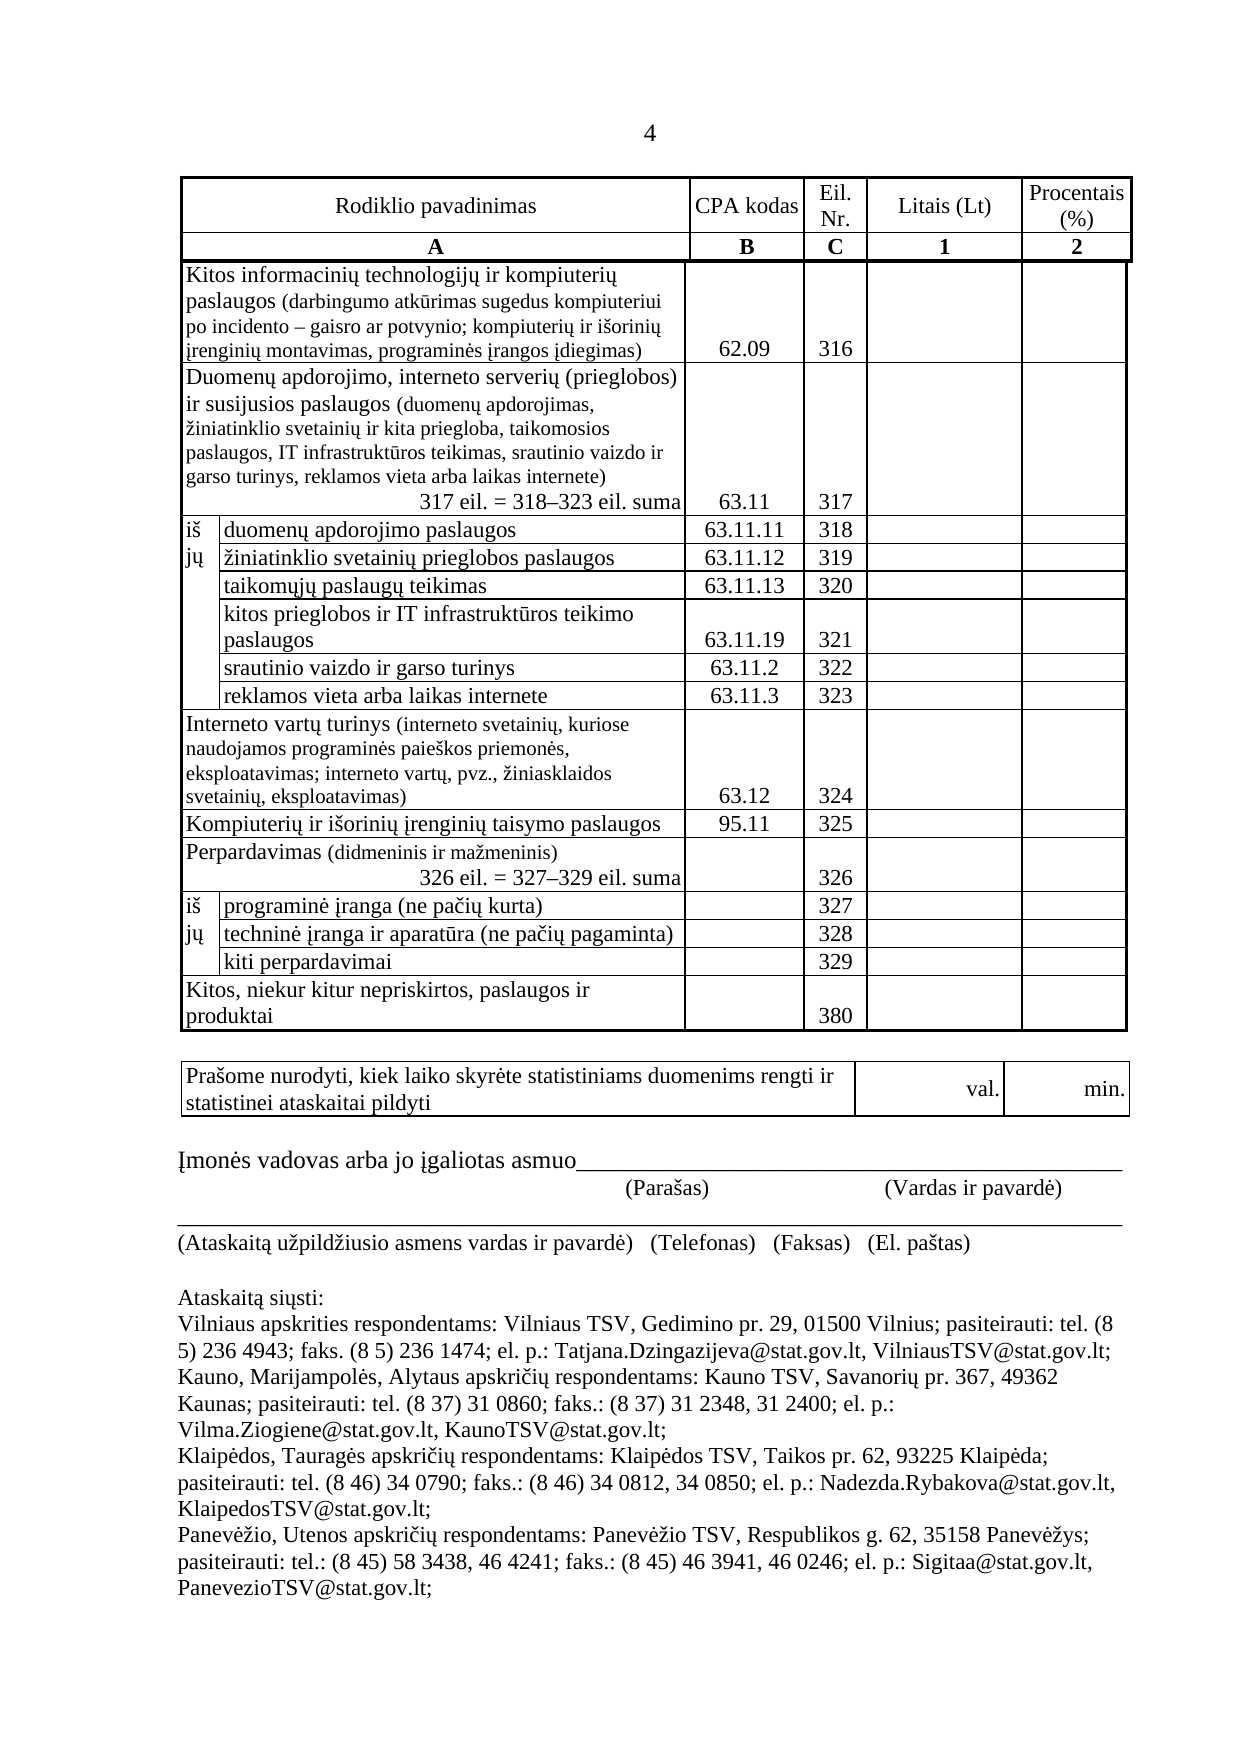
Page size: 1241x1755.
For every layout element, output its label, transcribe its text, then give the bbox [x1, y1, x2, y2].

table_cell 62.09 [686, 263, 803, 362]
text (Ataskaitą užpildžiusio asmens vardas ir pavardė) (Telefonas) (Faksas) (El. paštas) [177, 1229, 1122, 1255]
table_cell 63.11.19 [686, 600, 803, 653]
table_header Rodiklio pavadinimas [183, 179, 689, 231]
text (Parašas) (Vardas ir pavardė) [625, 1174, 1122, 1200]
table_cell [868, 838, 1021, 891]
table_cell [868, 263, 1021, 362]
table_header val. [856, 1062, 1003, 1115]
text Ataskaitą siųsti: [177, 1284, 1122, 1311]
table_cell 317 [805, 363, 866, 514]
table_cell [686, 976, 803, 1029]
table_header Litais (Lt) [868, 179, 1021, 231]
table_header min. [1005, 1062, 1129, 1115]
table_cell 316 [805, 263, 866, 362]
table_cell [868, 363, 1021, 514]
table_cell [868, 600, 1021, 653]
table_cell 321 [805, 600, 866, 653]
table_cell 63.12 [686, 710, 803, 808]
table_cell 380 [805, 976, 866, 1029]
table_header CPA kodas [691, 179, 803, 231]
text _ [177, 1200, 1122, 1225]
text Įmonės vadovas arba jo įgaliotas asmuo [177, 1145, 1122, 1174]
table_cell [1023, 976, 1125, 1029]
table_cell 324 [805, 710, 866, 808]
table_cell [868, 976, 1021, 1029]
text Panevėžio, Utenos apskričių respondentams: Panevėžio TSV, Respublikos g. 62, 35158 Panevėžys; pasiteirauti: tel.: (8 45) 58 3438, 46 4241; faks.: (8 45) 46 3941, 46 0246; el. p.: Sigitaa@stat.gov.lt, PanevezioTSV@stat.gov.lt; [177, 1521, 1122, 1600]
table_cell B [799, 233, 803, 259]
table_cell iš jų [183, 892, 219, 974]
table_cell 95.11 [799, 810, 803, 836]
table_cell [799, 920, 803, 947]
table_cell [799, 948, 803, 974]
text Kauno, Marijampolės, Alytaus apskričių respondentams: Kauno TSV, Savanorių pr. 367, 49362 Kaunas; pasiteirauti: tel. (8 37) 31 0860; faks.: (8 37) 31 2348, 31 2400; el. p.: Vilma.Ziogiene@stat.gov.lt, KaunoTSV@stat.gov.lt; [177, 1363, 1122, 1442]
table_cell [1023, 600, 1125, 653]
table_cell [799, 892, 803, 919]
table_cell [1023, 263, 1125, 362]
table_cell 326 [805, 838, 866, 891]
table_cell [1023, 363, 1125, 514]
text Vilniaus apskrities respondentams: Vilniaus TSV, Gedimino pr. 29, 01500 Vilnius; pasiteirauti: tel. (8 5) 236 4943; faks. (8 5) 236 1474; el. p.: Tatjana.Dzingazijeva@stat.gov.lt, VilniausTSV@stat.gov.lt; [177, 1311, 1122, 1363]
table_cell [686, 838, 803, 891]
table_cell iš jų [183, 516, 219, 708]
text Klaipėdos, Tauragės apskričių respondentams: Klaipėdos TSV, Taikos pr. 62, 93225 Klaipėda; pasiteirauti: tel. (8 46) 34 0790; faks.: (8 46) 34 0812, 34 0850; el. p.: Nadezda.Rybakova@stat.gov.lt, KlaipedosTSV@stat.gov.lt; [177, 1442, 1122, 1521]
table_cell [1023, 710, 1125, 808]
table_cell [1023, 838, 1125, 891]
table_cell 63.11 [686, 363, 803, 514]
table_cell [868, 710, 1021, 808]
